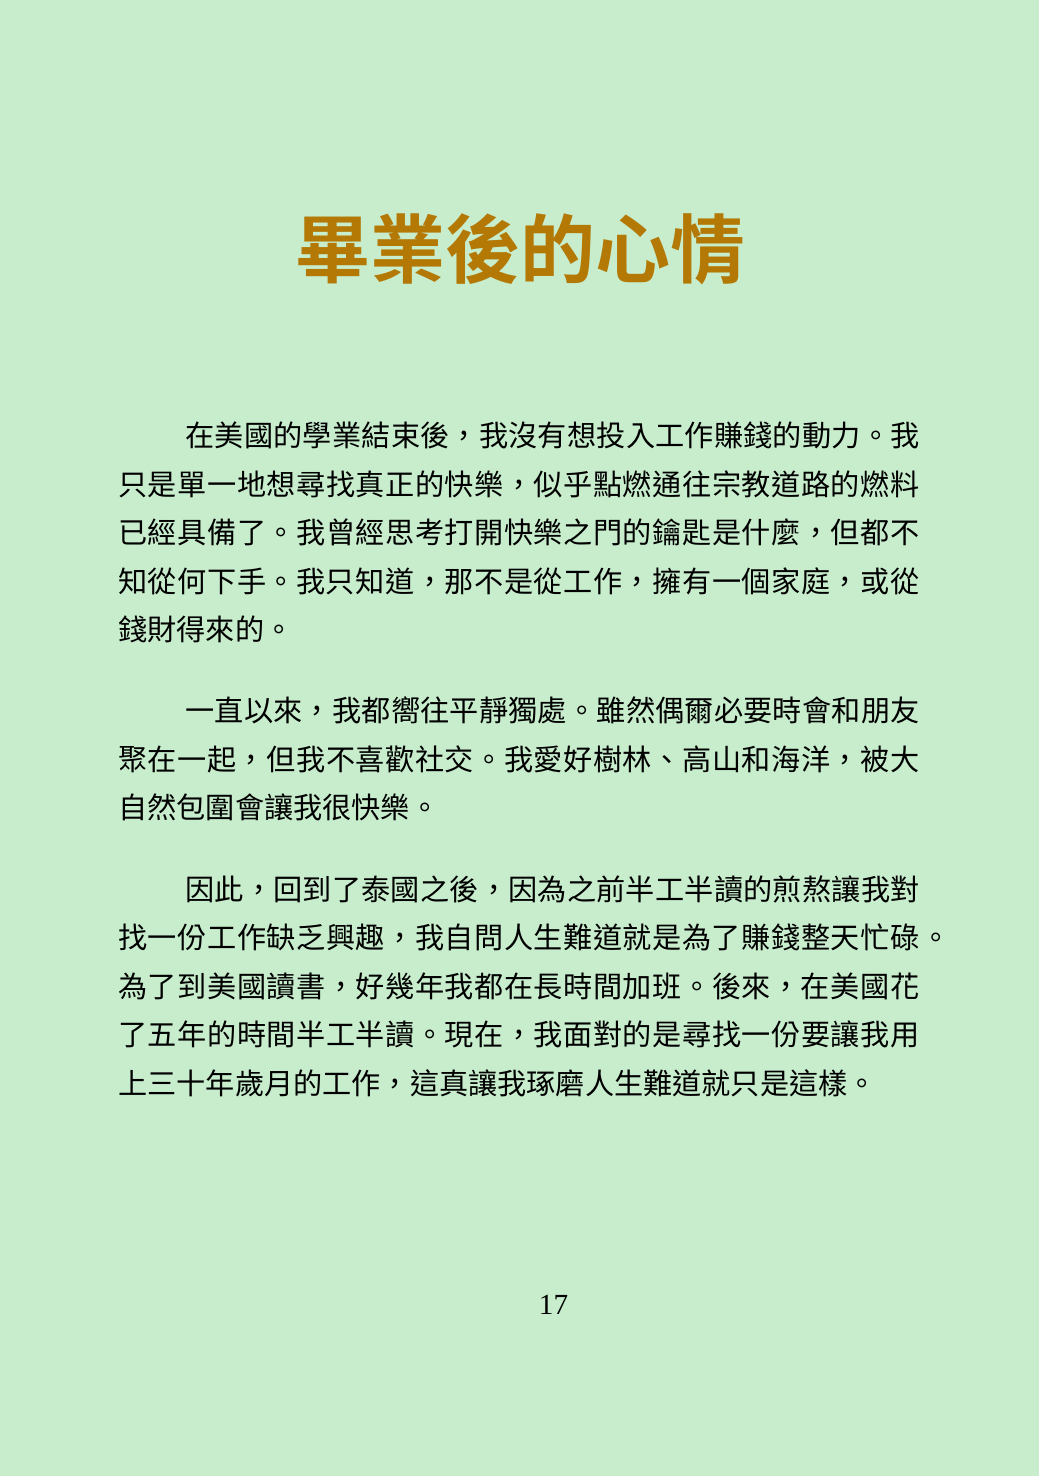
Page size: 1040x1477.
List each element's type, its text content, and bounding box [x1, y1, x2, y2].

text 因此，回到了泰國之後，因為之前半工半讀的煎熬讓我對找一份工作缺乏興趣，我自問人生難道就是為了賺錢整天忙碌。為了到美國讀書，好幾年我都在長時間加班。後來，在美國花了五年的時間半工半讀。現在，我面對的是尋找一份要讓我用上三十年歲月的工作，這真讓我琢磨人生難道就只是這樣。 [118, 866, 921, 1103]
text 一直以來，我都嚮往平靜獨處。雖然偶爾必要時會和朋友聚在一起，但我不喜歡社交。我愛好樹林、高山和海洋，被大自然包圍會讓我很快樂。 [118, 688, 921, 827]
subtitle 畢業後的心情 [118, 191, 921, 299]
text 在美國的學業結束後，我沒有想投入工作賺錢的動力。我只是單一地想尋找真正的快樂，似乎點燃通往宗教道路的燃料已經具備了。我曾經思考打開快樂之門的鑰匙是什麼，但都不知從何下手。我只知道，那不是從工作，擁有一個家庭，或從錢財得來的。 [118, 413, 921, 649]
